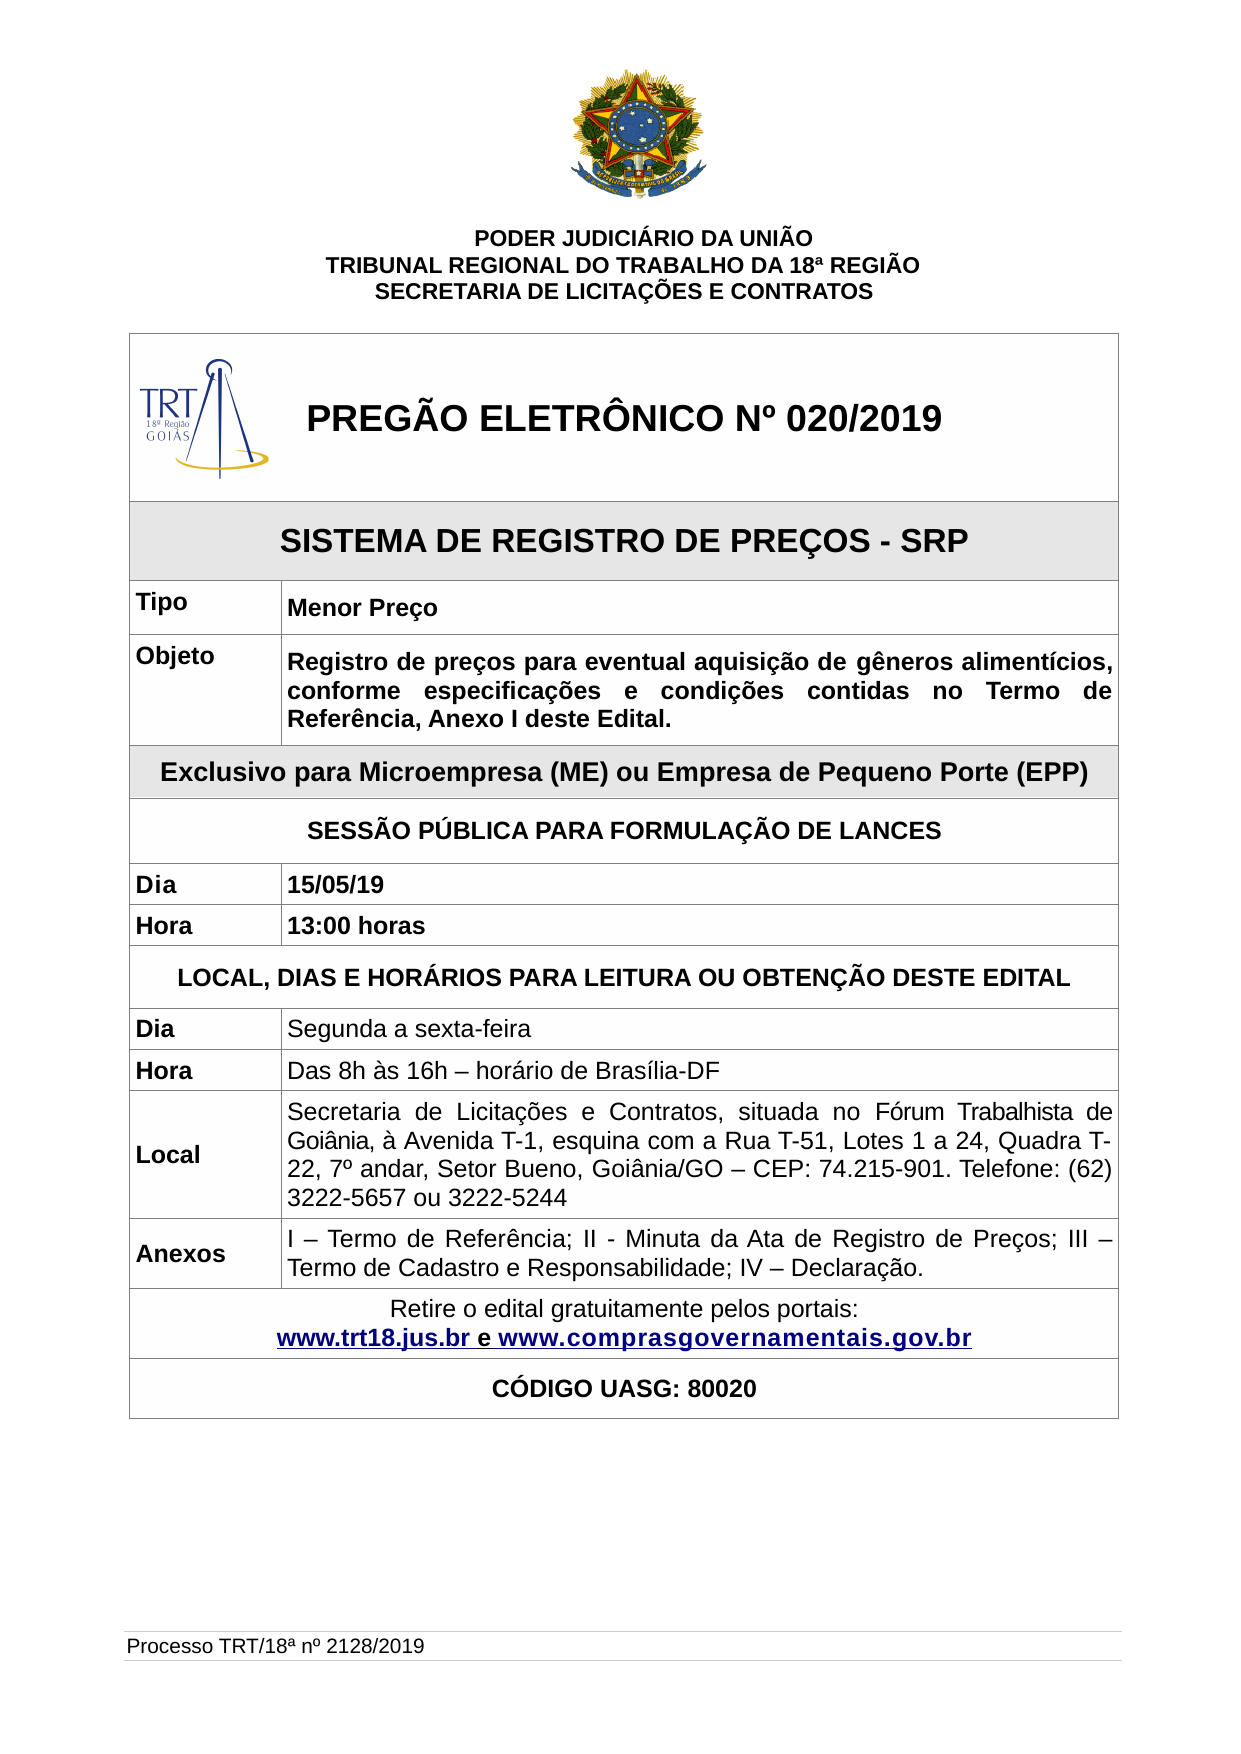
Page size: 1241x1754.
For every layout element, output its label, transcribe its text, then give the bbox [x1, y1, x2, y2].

table_cell Exclusivo para Microempresa (ME) ou Empresa de Pequeno Porte (EPP) [130, 746, 1118, 797]
table_cell Objeto [130, 635, 281, 745]
table_cell Das 8h às 16h – horário de Brasília-DF [282, 1050, 1118, 1090]
table_cell Local [130, 1091, 281, 1218]
text PODER JUDICIÁRIO DA UNIÃO [165, 225, 1122, 252]
table_cell SESSÃO PÚBLICA PARA FORMULAÇÃO DE LANCES [130, 799, 1118, 863]
table_cell Dia [130, 1009, 281, 1049]
table_cell Anexos [130, 1219, 281, 1288]
picture [139, 359, 269, 479]
table_cell Hora [130, 1050, 281, 1090]
table_cell I – Termo de Referência; II - Minuta da Ata de Registro de Preços; III – Termo de Cadastro e Responsabilidade; IV – Declaração. [282, 1219, 1118, 1288]
table_cell Hora [130, 905, 281, 945]
text SECRETARIA DE LICITAÇÕES E CONTRATOS [123, 278, 1124, 304]
table_cell LOCAL, DIAS E HORÁRIOS PARA LEITURA OU OBTENÇÃO DESTE EDITAL [130, 946, 1118, 1008]
table_cell Dia [130, 864, 281, 904]
table_cell Menor Preço [282, 581, 1118, 634]
table_cell 15/05/19 [282, 864, 1118, 904]
text TRIBUNAL REGIONAL DO TRABALHO DA 18ª REGIÃO [121, 252, 1124, 278]
table_cell SISTEMA DE REGISTRO DE PREÇOS - SRP [130, 502, 1118, 580]
table_cell Tipo [130, 581, 281, 634]
table_header PREGÃO ELETRÔNICO Nº 020/2019 [130, 334, 1118, 501]
table_cell 13:00 horas [282, 905, 1118, 945]
table_cell Secretaria de Licitações e Contratos, situada no Fórum Trabalhista de Goiânia, à Avenida T-1, esquina com a Rua T-51, Lotes 1 a 24, Quadra T-22, 7º andar, Setor Bueno, Goiânia/GO – CEP: 74.215-901. Telefone: (62) 3222-5657 ou 3222-5244 [282, 1091, 1118, 1218]
table_cell Registro de preços para eventual aquisição de gêneros alimentícios, conforme especificações e condições contidas no Termo de Referência, Anexo I deste Edital. [282, 635, 1118, 745]
table_cell CÓDIGO UASG: 80020 [130, 1359, 1118, 1418]
table_cell Segunda a sexta-feira [282, 1009, 1118, 1049]
table_cell Retire o edital gratuitamente pelos portais: www.trt18.jus.br e www.comprasgovernamentais.gov.br [130, 1289, 1118, 1358]
